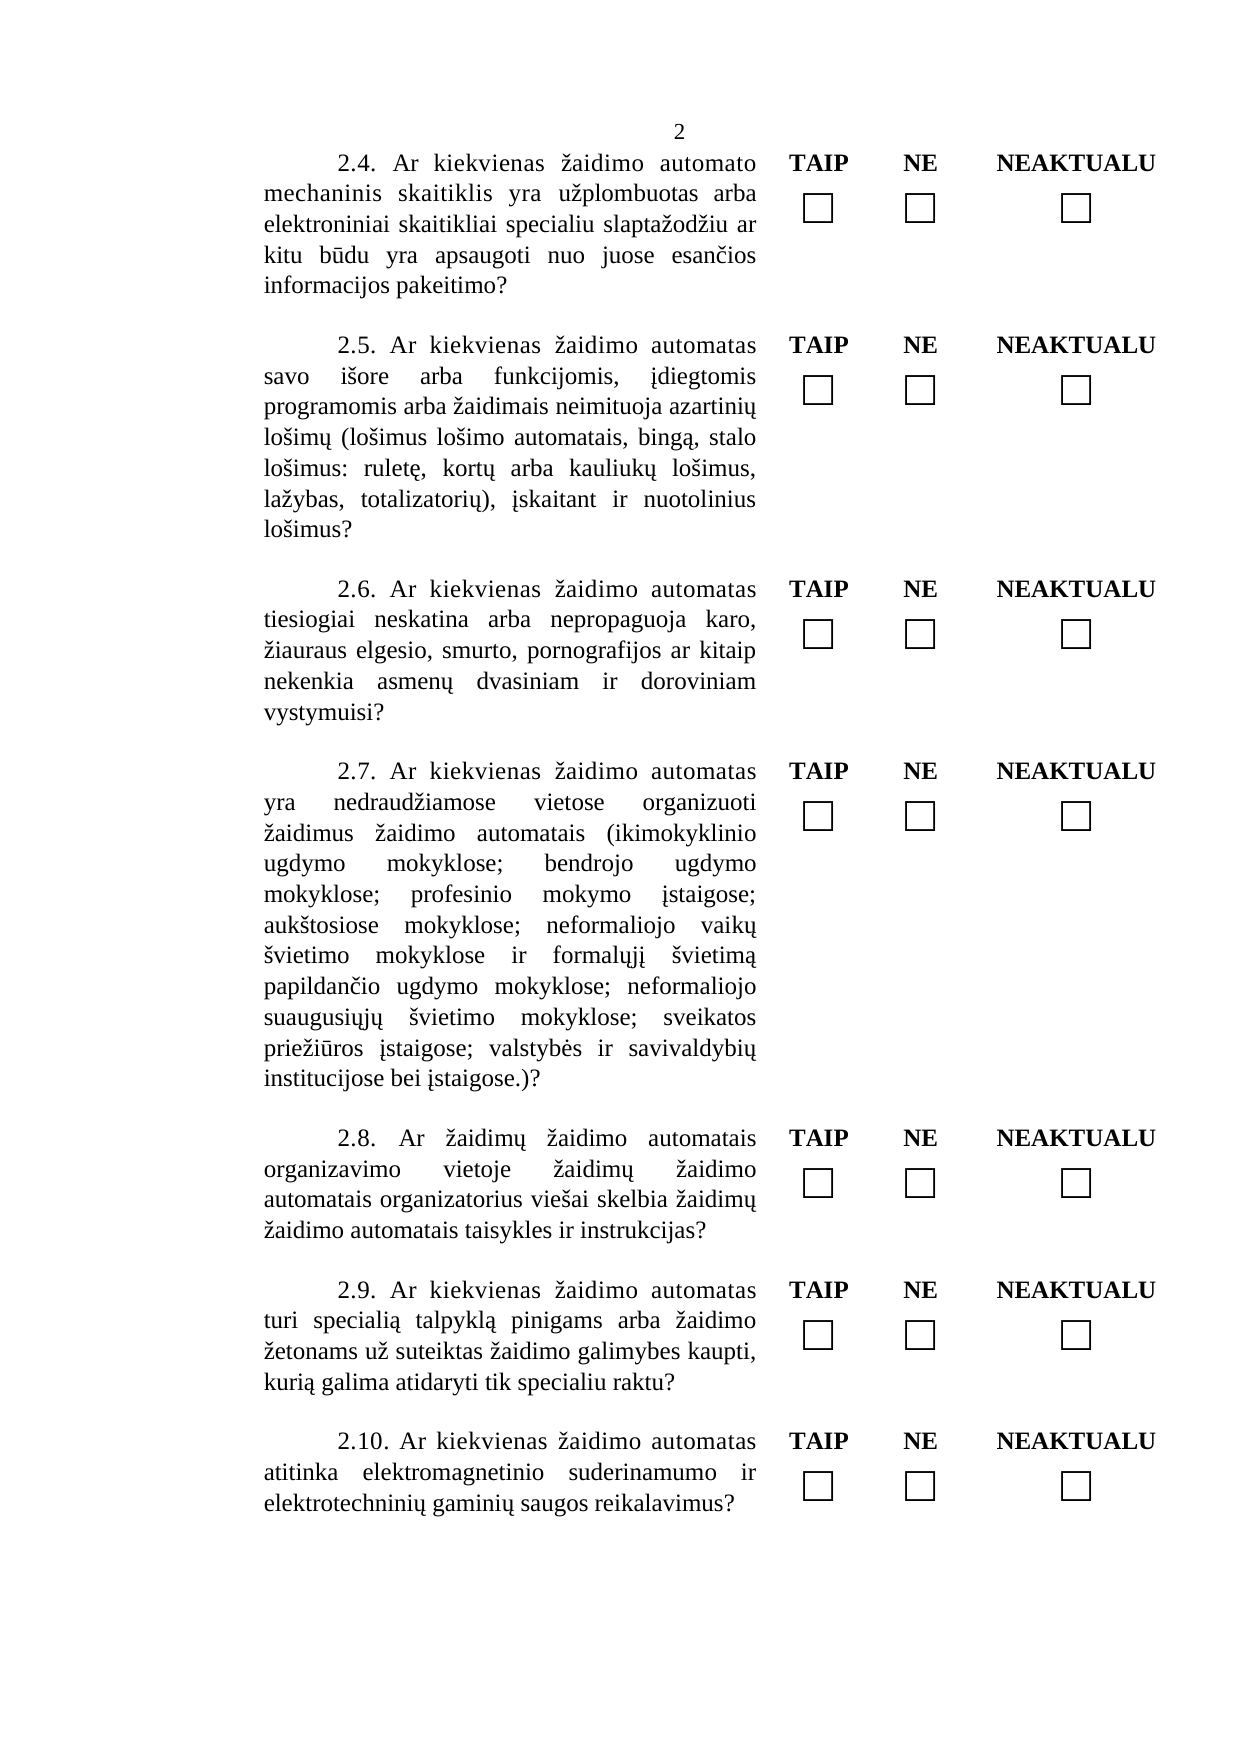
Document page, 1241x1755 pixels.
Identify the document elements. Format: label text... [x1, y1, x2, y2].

table_cell [768, 1246, 869, 1275]
table_cell NE □ [870, 1426, 971, 1518]
table_cell [252, 1398, 768, 1426]
table_cell [177, 1398, 252, 1426]
table_cell NE □ [870, 574, 971, 727]
table_cell [870, 545, 971, 574]
table_cell 2.5. Ar kiekvienas žaidimo automatas savo išore arba funkcijomis, įdiegtomis programomis arba žaidimais neimituoja azartinių lošimų (lošimus lošimo automatais, bingą, stalo lošimus: ruletę, kortų arba kauliukų lošimus, lažybas, totalizatorių), įskaitant ir nuotolinius lošimus? [177, 330, 768, 545]
table_cell [971, 1519, 1181, 1547]
table_cell [768, 1398, 869, 1426]
table_cell NE □ [870, 756, 971, 1094]
table_cell [870, 1246, 971, 1275]
table_cell [971, 545, 1181, 574]
table_cell [177, 301, 252, 330]
table_cell NE □ [870, 1275, 971, 1398]
table_cell NE □ [870, 148, 971, 301]
table_cell [252, 1094, 768, 1123]
table_cell [870, 728, 971, 756]
table_cell NEAKTUALU □ [971, 756, 1181, 1094]
table_cell [768, 1519, 869, 1547]
table_cell TAIP □ [768, 1123, 869, 1246]
table_cell [177, 545, 252, 574]
table_cell [870, 301, 971, 330]
table_cell 2.4. Ar kiekvienas žaidimo automato mechaninis skaitiklis yra užplombuotas arba elektroniniai skaitikliai specialiu slaptažodžiu ar kitu būdu yra apsaugoti nuo juose esančios informacijos pakeitimo? [177, 148, 768, 301]
table_cell TAIP □ [768, 1275, 869, 1398]
table_cell [768, 1094, 869, 1123]
table_cell TAIP □ [768, 1426, 869, 1518]
table_cell [177, 1094, 252, 1123]
table_cell [870, 1519, 971, 1547]
table_cell TAIP □ [768, 574, 869, 727]
table_cell [252, 545, 768, 574]
table_cell TAIP □ [768, 756, 869, 1094]
table_cell [971, 1398, 1181, 1426]
table_cell NEAKTUALU □ [971, 1275, 1181, 1398]
table_cell NEAKTUALU □ [971, 1123, 1181, 1246]
table_cell [768, 728, 869, 756]
table_cell 2.10. Ar kiekvienas žaidimo automatas atitinka elektromagnetinio suderinamumo ir elektrotechninių gaminių saugos reikalavimus? [177, 1426, 768, 1518]
table_cell [768, 301, 869, 330]
table_cell NE □ [870, 1123, 971, 1246]
table_cell [177, 1519, 252, 1547]
table_cell NE □ [870, 330, 971, 545]
table_cell [971, 1094, 1181, 1123]
table_cell NEAKTUALU □ [971, 574, 1181, 727]
table_cell 2.8. Ar žaidimų žaidimo automatais organizavimo vietoje žaidimų žaidimo automatais organizatorius viešai skelbia žaidimų žaidimo automatais taisykles ir instrukcijas? [177, 1123, 768, 1246]
table_cell 2.6. Ar kiekvienas žaidimo automatas tiesiogiai neskatina arba nepropaguoja karo, žiauraus elgesio, smurto, pornografijos ar kitaip nekenkia asmenų dvasiniam ir doroviniam vystymuisi? [177, 574, 768, 727]
table_cell [252, 301, 768, 330]
table_cell [252, 1519, 768, 1547]
table_cell [971, 728, 1181, 756]
table_cell [870, 1398, 971, 1426]
table_cell [870, 1094, 971, 1123]
table_cell NEAKTUALU □ [971, 1426, 1181, 1518]
table_cell NEAKTUALU □ [971, 148, 1181, 301]
table_cell [971, 1246, 1181, 1275]
table_cell [177, 1246, 252, 1275]
table_cell [252, 1246, 768, 1275]
table_cell NEAKTUALU □ [971, 330, 1181, 545]
table_cell [768, 545, 869, 574]
table_cell [971, 301, 1181, 330]
table_cell [177, 728, 252, 756]
table_cell 2.9. Ar kiekvienas žaidimo automatas turi specialią talpyklą pinigams arba žaidimo žetonams už suteiktas žaidimo galimybes kaupti, kurią galima atidaryti tik specialiu raktu? [177, 1275, 768, 1398]
table_cell 2.7. Ar kiekvienas žaidimo automatas yra nedraudžiamose vietose organizuoti žaidimus žaidimo automatais (ikimokyklinio ugdymo mokyklose; bendrojo ugdymo mokyklose; profesinio mokymo įstaigose; aukštosiose mokyklose; neformaliojo vaikų švietimo mokyklose ir formalųjį švietimą papildančio ugdymo mokyklose; neformaliojo suaugusiųjų švietimo mokyklose; sveikatos priežiūros įstaigose; valstybės ir savivaldybių institucijose bei įstaigose.)? [177, 756, 768, 1094]
table_cell TAIP □ [768, 148, 869, 301]
table_cell TAIP □ [768, 330, 869, 545]
table_cell [252, 728, 768, 756]
